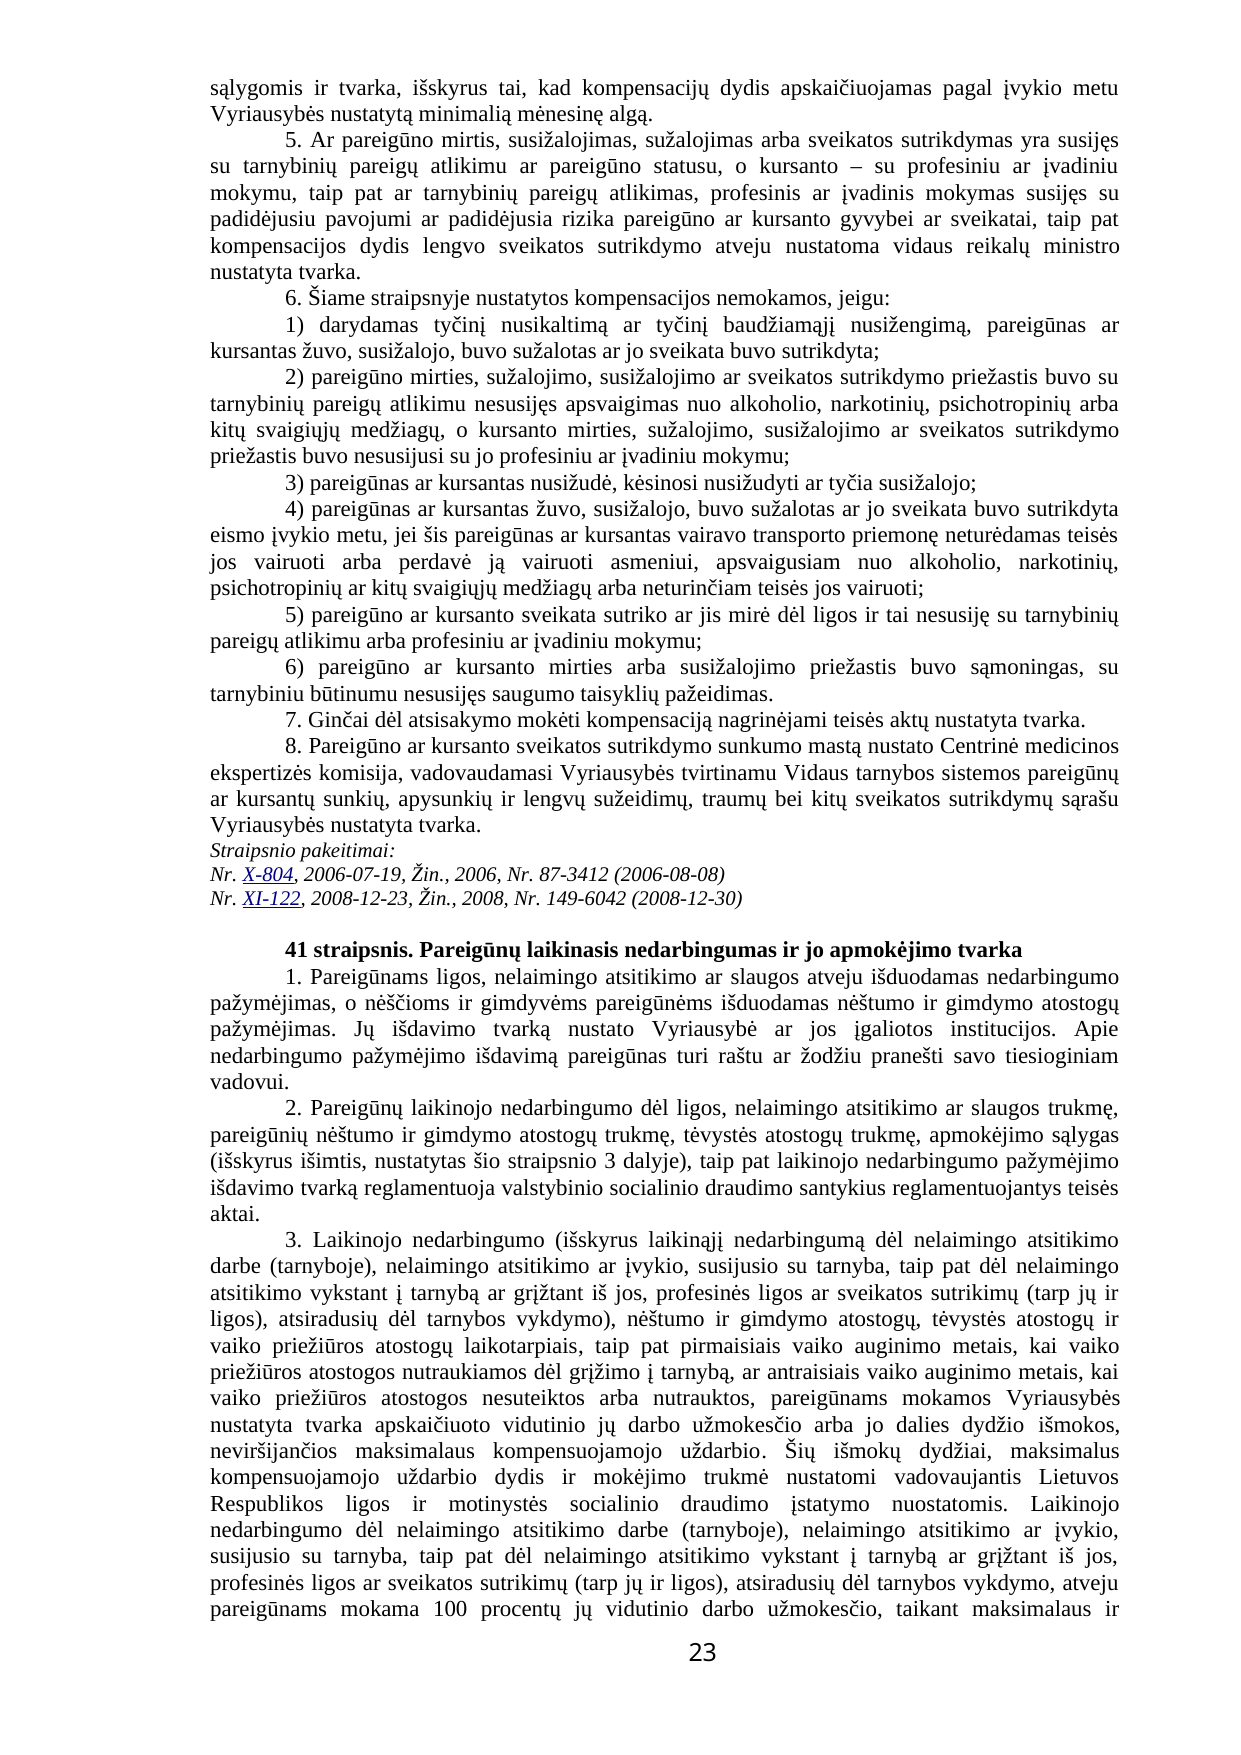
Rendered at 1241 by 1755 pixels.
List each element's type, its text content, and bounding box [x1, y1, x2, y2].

text 4) pareigūnas ar kursantas žuvo, susižalojo, buvo sužalotas ar jo sveikata buvo sutrikdyta eismo įvykio metu, jei šis pareigūnas ar kursantas vairavo transporto priemonę neturėdamas teisės jos vairuoti arba perdavė ją vairuoti asmeniui, apsvaigusiam nuo alkoholio, narkotinių, psichotropinių ar kitų svaigiųjų medžiagų arba neturinčiam teisės jos vairuoti; [210, 495, 1120, 601]
text 2) pareigūno mirties, sužalojimo, susižalojimo ar sveikatos sutrikdymo priežastis buvo su tarnybinių pareigų atlikimu nesusijęs apsvaigimas nuo alkoholio, narkotinių, psichotropinių arba kitų svaigiųjų medžiagų, o kursanto mirties, sužalojimo, susižalojimo ar sveikatos sutrikdymo priežastis buvo nesusijusi su jo profesiniu ar įvadiniu mokymu; [210, 363, 1120, 469]
text 2. Pareigūnų laikinojo nedarbingumo dėl ligos, nelaimingo atsitikimo ar slaugos trukmę, pareigūnių nėštumo ir gimdymo atostogų trukmę, tėvystės atostogų trukmę, apmokėjimo sąlygas (išskyrus išimtis, nustatytas šio straipsnio 3 dalyje), taip pat laikinojo nedarbingumo pažymėjimo išdavimo tvarką reglamentuoja valstybinio socialinio draudimo santykius reglamentuojantys teisės aktai. [210, 1094, 1120, 1226]
text 6. Šiame straipsnyje nustatytos kompensacijos nemokamos, jeigu: [210, 284, 1120, 311]
text 6) pareigūno ar kursanto mirties arba susižalojimo priežastis buvo sąmoningas, su tarnybiniu būtinumu nesusijęs saugumo taisyklių pažeidimas. [210, 653, 1120, 706]
text sąlygomis ir tvarka, išskyrus tai, kad kompensacijų dydis apskaičiuojamas pagal įvykio metu Vyriausybės nustatytą minimalią mėnesinę algą. [210, 73, 1120, 126]
text 7. Ginčai dėl atsisakymo mokėti kompensaciją nagrinėjami teisės aktų nustatyta tvarka. [210, 706, 1120, 732]
text 1) darydamas tyčinį nusikaltimą ar tyčinį baudžiamąjį nusižengimą, pareigūnas ar kursantas žuvo, susižalojo, buvo sužalotas ar jo sveikata buvo sutrikdyta; [210, 311, 1120, 363]
text Nr. X-804, 2006-07-19, Žin., 2006, Nr. 87-3412 (2006-08-08) [210, 862, 1120, 886]
text 41 straipsnis. Pareigūnų laikinasis nedarbingumas ir jo apmokėjimo tvarka [210, 936, 1120, 963]
text 5) pareigūno ar kursanto sveikata sutriko ar jis mirė dėl ligos ir tai nesusiję su tarnybinių pareigų atlikimu arba profesiniu ar įvadiniu mokymu; [210, 601, 1120, 653]
text 5. Ar pareigūno mirtis, susižalojimas, sužalojimas arba sveikatos sutrikdymas yra susijęs su tarnybinių pareigų atlikimu ar pareigūno statusu, o kursanto – su profesiniu ar įvadiniu mokymu, taip pat ar tarnybinių pareigų atlikimas, profesinis ar įvadinis mokymas susijęs su padidėjusiu pavojumi ar padidėjusia rizika pareigūno ar kursanto gyvybei ar sveikatai, taip pat kompensacijos dydis lengvo sveikatos sutrikdymo atveju nustatoma vidaus reikalų ministro nustatyta tvarka. [210, 126, 1120, 284]
text 3. Laikinojo nedarbingumo (išskyrus laikinąjį nedarbingumą dėl nelaimingo atsitikimo darbe (tarnyboje), nelaimingo atsitikimo ar įvykio, susijusio su tarnyba, taip pat dėl nelaimingo atsitikimo vykstant į tarnybą ar grįžtant iš jos, profesinės ligos ar sveikatos sutrikimų (tarp jų ir ligos), atsiradusių dėl tarnybos vykdymo), nėštumo ir gimdymo atostogų, tėvystės atostogų ir vaiko priežiūros atostogų laikotarpiais, taip pat pirmaisiais vaiko auginimo metais, kai vaiko priežiūros atostogos nutraukiamos dėl grįžimo į tarnybą, ar antraisiais vaiko auginimo metais, kai vaiko priežiūros atostogos nesuteiktos arba nutrauktos, pareigūnams mokamos Vyriausybės nustatyta tvarka apskaičiuoto vidutinio jų darbo užmokesčio arba jo dalies dydžio išmokos, neviršijančios maksimalaus kompensuojamojo uždarbio. Šių išmokų dydžiai, maksimalus kompensuojamojo uždarbio dydis ir mokėjimo trukmė nustatomi vadovaujantis Lietuvos Respublikos ligos ir motinystės socialinio draudimo įstatymo nuostatomis. Laikinojo nedarbingumo dėl nelaimingo atsitikimo darbe (tarnyboje), nelaimingo atsitikimo ar įvykio, susijusio su tarnyba, taip pat dėl nelaimingo atsitikimo vykstant į tarnybą ar grįžtant iš jos, profesinės ligos ar sveikatos sutrikimų (tarp jų ir ligos), atsiradusių dėl tarnybos vykdymo, atveju pareigūnams mokama 100 procentų jų vidutinio darbo užmokesčio, taikant maksimalaus ir [210, 1226, 1120, 1622]
text 1. Pareigūnams ligos, nelaimingo atsitikimo ar slaugos atveju išduodamas nedarbingumo pažymėjimas, o nėščioms ir gimdyvėms pareigūnėms išduodamas nėštumo ir gimdymo atostogų pažymėjimas. Jų išdavimo tvarką nustato Vyriausybė ar jos įgaliotos institucijos. Apie nedarbingumo pažymėjimo išdavimą pareigūnas turi raštu ar žodžiu pranešti savo tiesioginiam vadovui. [210, 963, 1120, 1094]
text 3) pareigūnas ar kursantas nusižudė, kėsinosi nusižudyti ar tyčia susižalojo; [210, 469, 1120, 495]
text 8. Pareigūno ar kursanto sveikatos sutrikdymo sunkumo mastą nustato Centrinė medicinos ekspertizės komisija, vadovaudamasi Vyriausybės tvirtinamu Vidaus tarnybos sistemos pareigūnų ar kursantų sunkių, apysunkių ir lengvų sužeidimų, traumų bei kitų sveikatos sutrikdymų sąrašu Vyriausybės nustatyta tvarka. [210, 732, 1120, 838]
text Nr. XI-122, 2008-12-23, Žin., 2008, Nr. 149-6042 (2008-12-30) [210, 886, 1120, 910]
text Straipsnio pakeitimai: [210, 838, 1120, 862]
